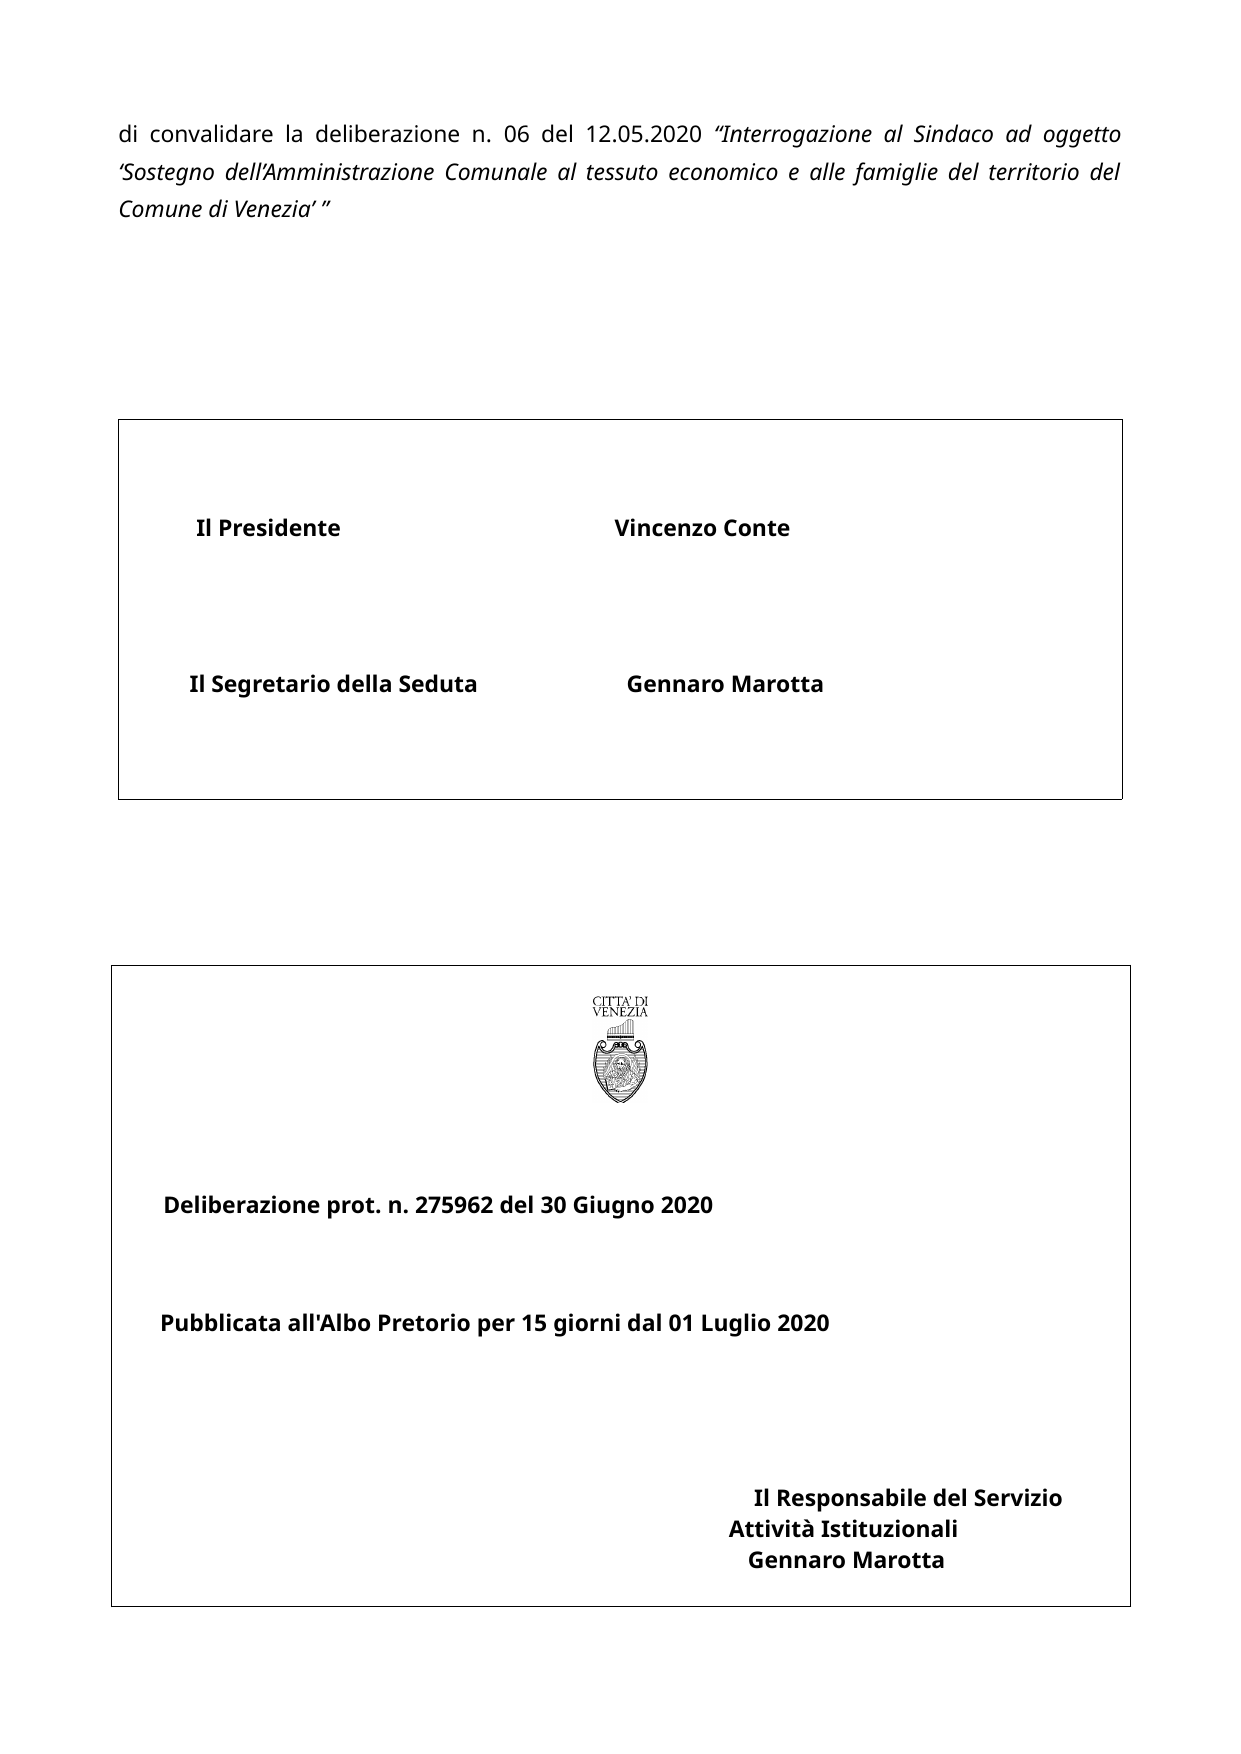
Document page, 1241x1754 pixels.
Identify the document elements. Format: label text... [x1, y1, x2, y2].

list Attività Istituzionali [118, 1513, 1122, 1544]
text di convalidare la deliberazione n. 06 del 12.05.2020 “Interrogazione al Sindaco ad oggetto ‘Sostegno dell’Amministrazione Comunale al tessuto economico e alle famiglie del territorio del Comune di Venezia’ ” [118, 118, 1122, 224]
list Pubblicata all'Albo Pretorio per 15 giorni dal 01 Luglio 2020 [118, 1307, 1122, 1338]
list Deliberazione prot. n. 275962 del 30 Giugno 2020 [118, 1189, 1122, 1221]
table_header Il Presidente Vincenzo Conte Il Segretario della Seduta Gennaro Marotta [119, 420, 1122, 798]
list Gennaro Marotta [118, 1544, 1122, 1576]
list Il Responsabile del Servizio [118, 1482, 1122, 1513]
